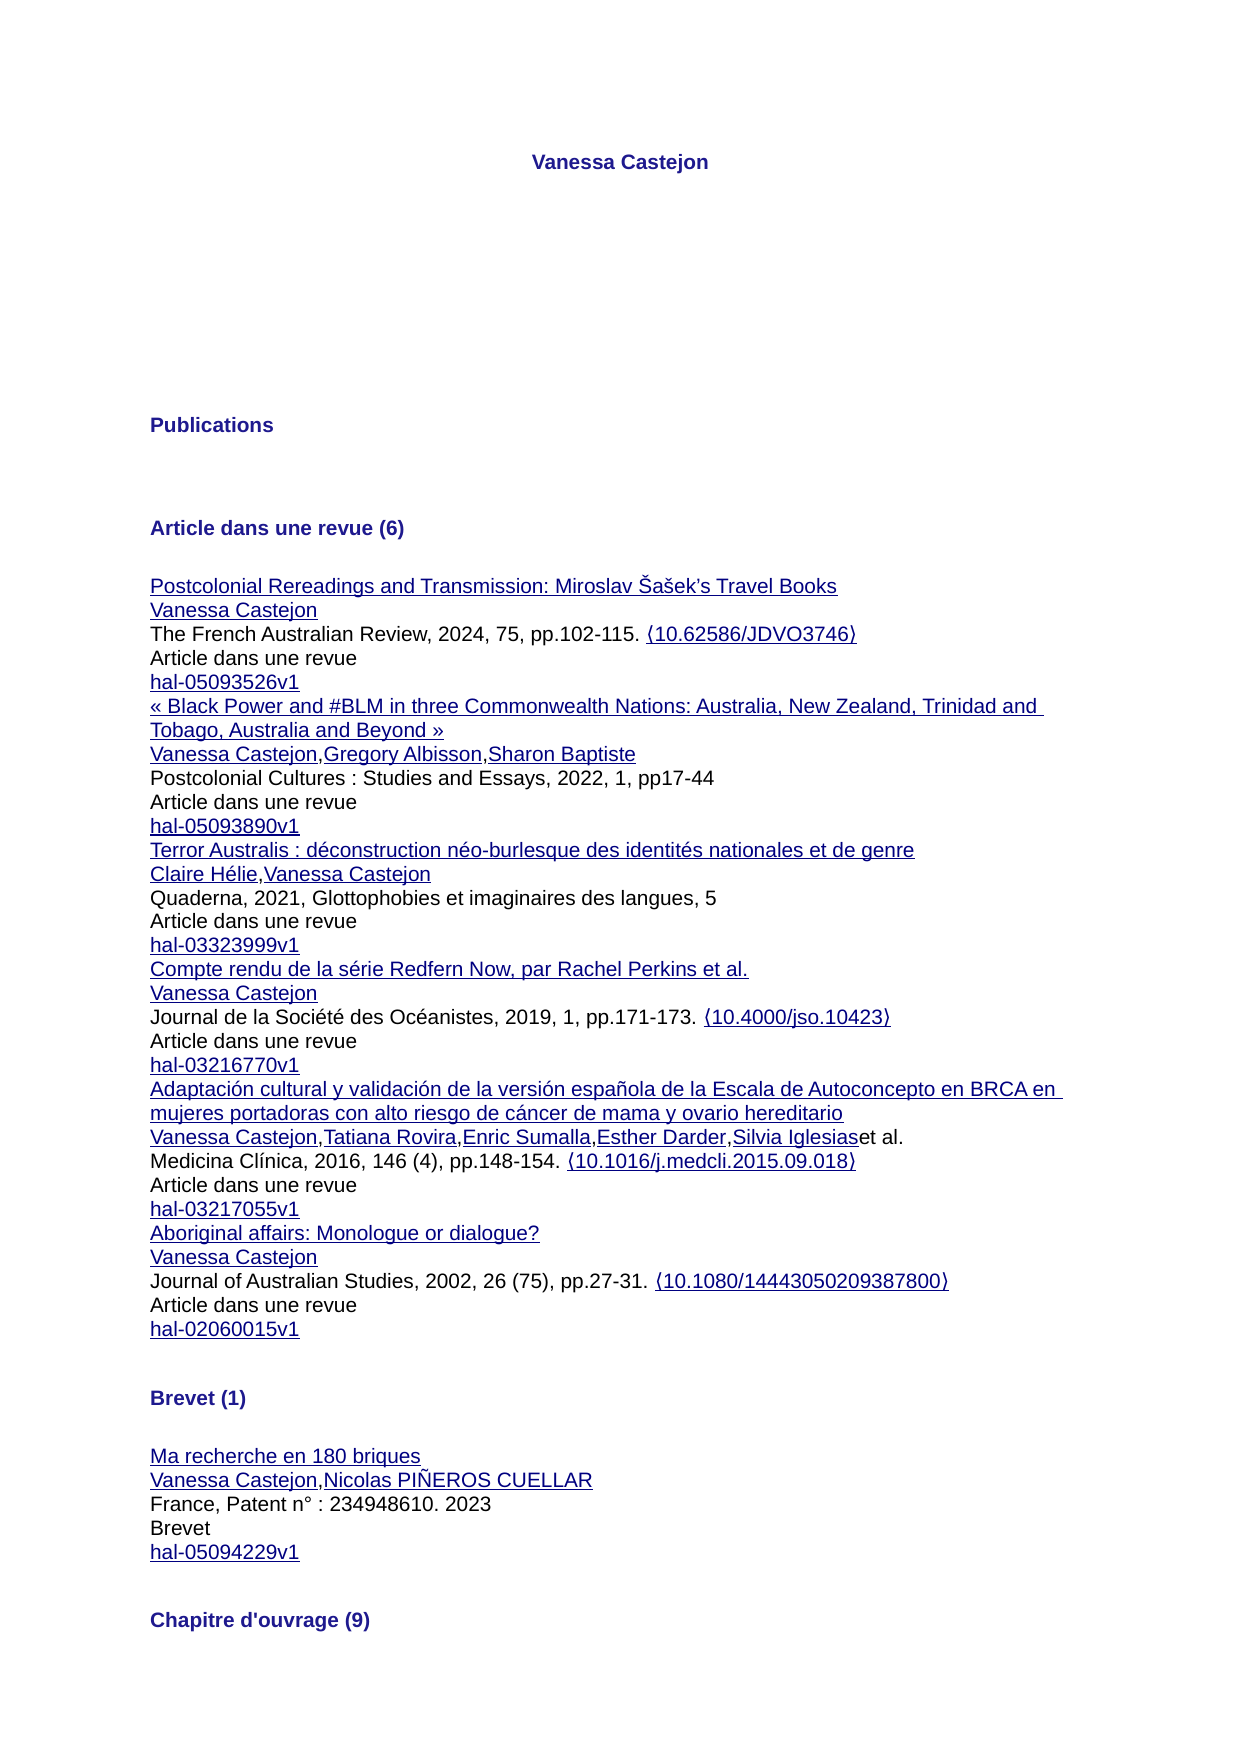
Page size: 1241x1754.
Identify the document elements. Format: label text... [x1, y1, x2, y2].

table_header Ma recherche en 180 briques Vanessa Castejon,Nicolas PIÑEROS CUELLAR France, Patent n° : 234948610. 2023 Brevet hal-05094229v1 [150, 1444, 1090, 1563]
table_cell Compte rendu de la série Redfern Now, par Rachel Perkins et al. Vanessa Castejon Journal de la Société des Océanistes, 2019, 1, pp.171-173. ⟨10.4000/jso.10423⟩ Article dans une revue hal-03216770v1 [150, 957, 1090, 1077]
table_cell Aboriginal affairs: Monologue or dialogue? Vanessa Castejon Journal of Australian Studies, 2002, 26 (75), pp.27-31. ⟨10.1080/14443050209387800⟩ Article dans une revue hal-02060015v1 [150, 1221, 1090, 1341]
table_cell « Black Power and #BLM in three Commonwealth Nations: Australia, New Zealand, Trinidad and Tobago, Australia and Beyond » Vanessa Castejon,Gregory Albisson,Sharon Baptiste Postcolonial Cultures : Studies and Essays, 2022, 1, pp17-44 Article dans une revue hal-05093890v1 [150, 694, 1090, 837]
table_cell Adaptación cultural y validación de la versión española de la Escala de Autoconcepto en BRCA en mujeres portadoras con alto riesgo de cáncer de mama y ovario hereditario Vanessa Castejon,Tatiana Rovira,Enric Sumalla,Esther Darder,Silvia Iglesiaset al. Medicina Clínica, 2016, 146 (4), pp.148-154. ⟨10.1016/j.medcli.2015.09.018⟩ Article dans une revue hal-03217055v1 [150, 1077, 1090, 1221]
subtitle Vanessa Castejon [150, 150, 1090, 174]
subtitle Chapitre d'ouvrage (9) [150, 1608, 1090, 1632]
table_cell Terror Australis : déconstruction néo-burlesque des identités nationales et de genre Claire Hélie,Vanessa Castejon Quaderna, 2021, Glottophobies et imaginaires des langues, 5 Article dans une revue hal-03323999v1 [150, 838, 1090, 957]
subtitle Brevet (1) [150, 1385, 1090, 1409]
subtitle Publications [150, 412, 1090, 436]
subtitle Article dans une revue (6) [150, 516, 1090, 539]
table_header Postcolonial Rereadings and Transmission: Miroslav Šašek’s Travel Books Vanessa Castejon The French Australian Review, 2024, 75, pp.102-115. ⟨10.62586/JDVO3746⟩ Article dans une revue hal-05093526v1 [150, 574, 1090, 694]
